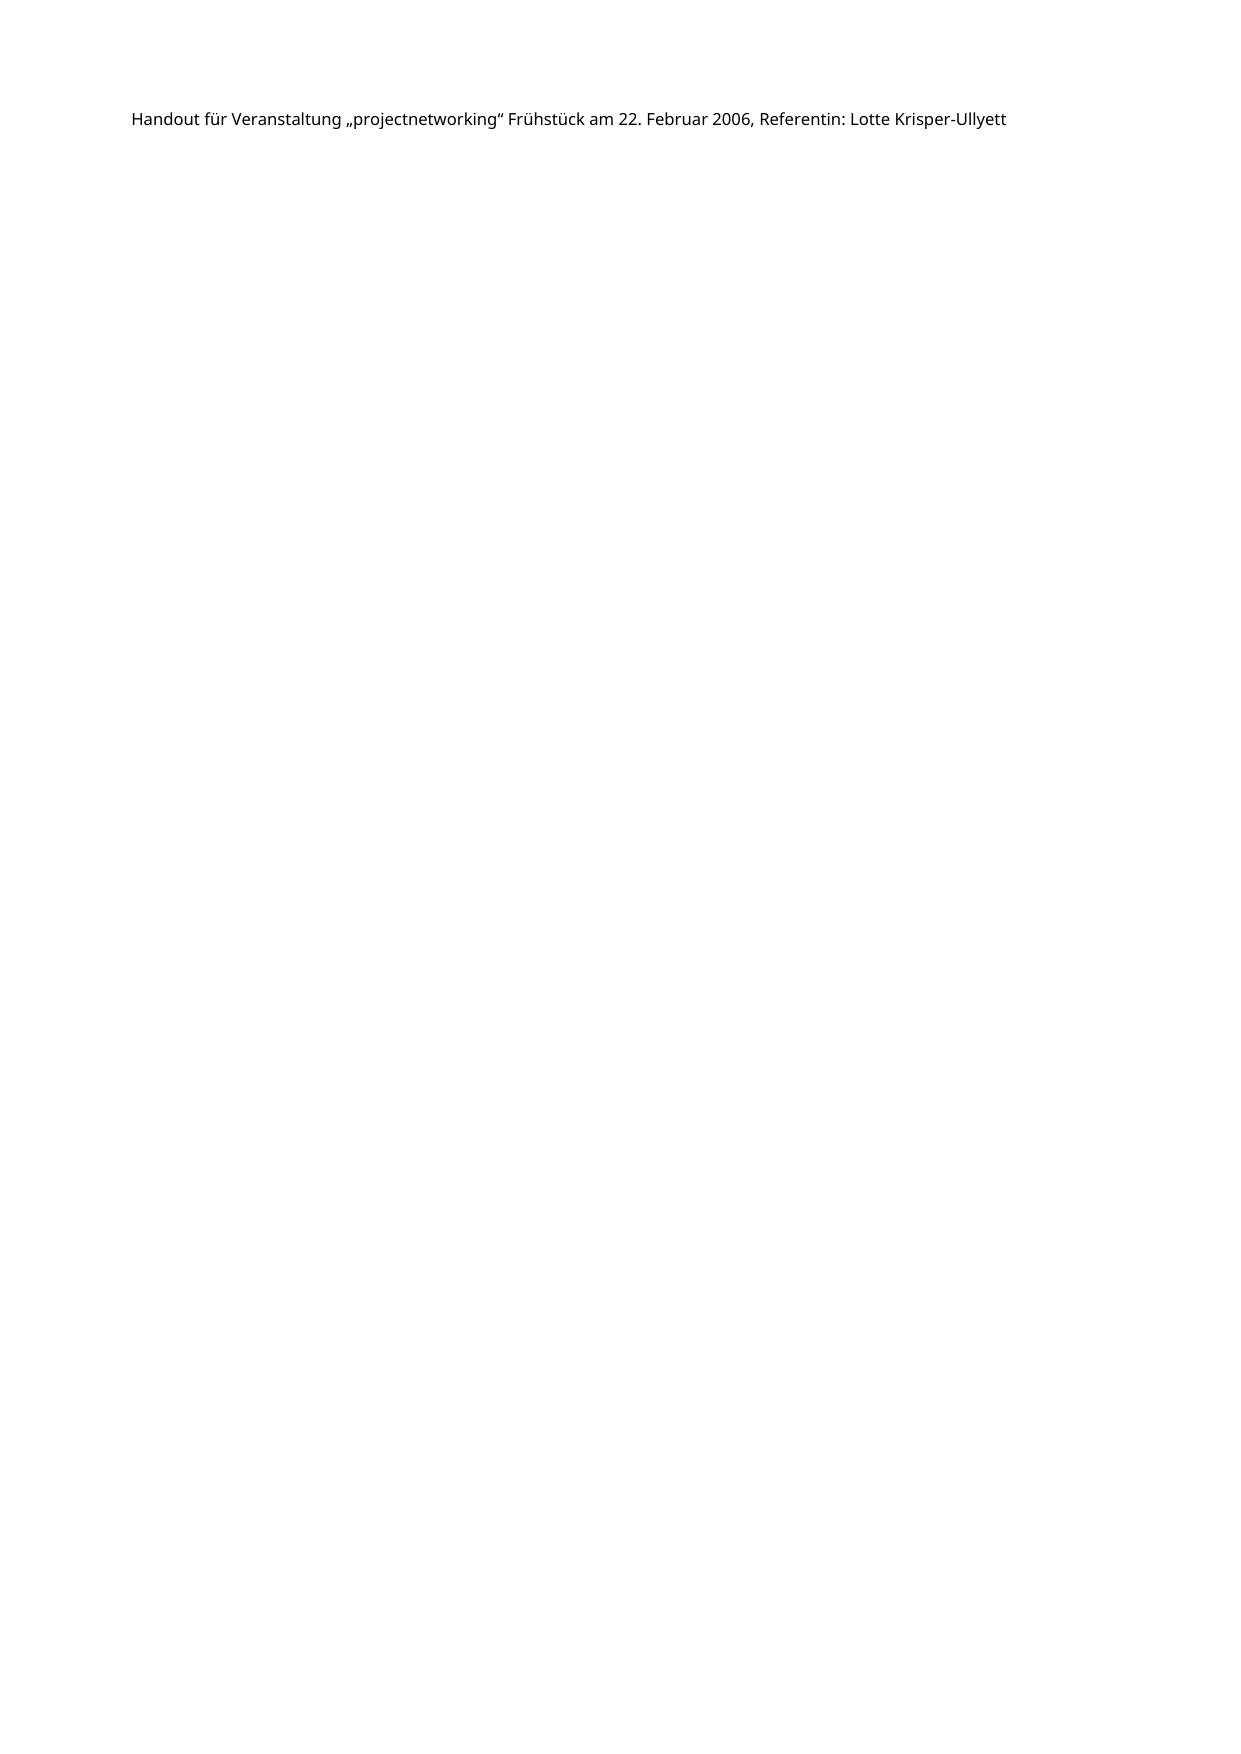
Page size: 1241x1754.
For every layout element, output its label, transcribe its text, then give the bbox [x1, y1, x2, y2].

text Handout für Veranstaltung „projectnetworking“ Frühstück am 22. Februar 2006, Referentin: Lotte Krisper-Ullyett [131, 108, 1117, 131]
